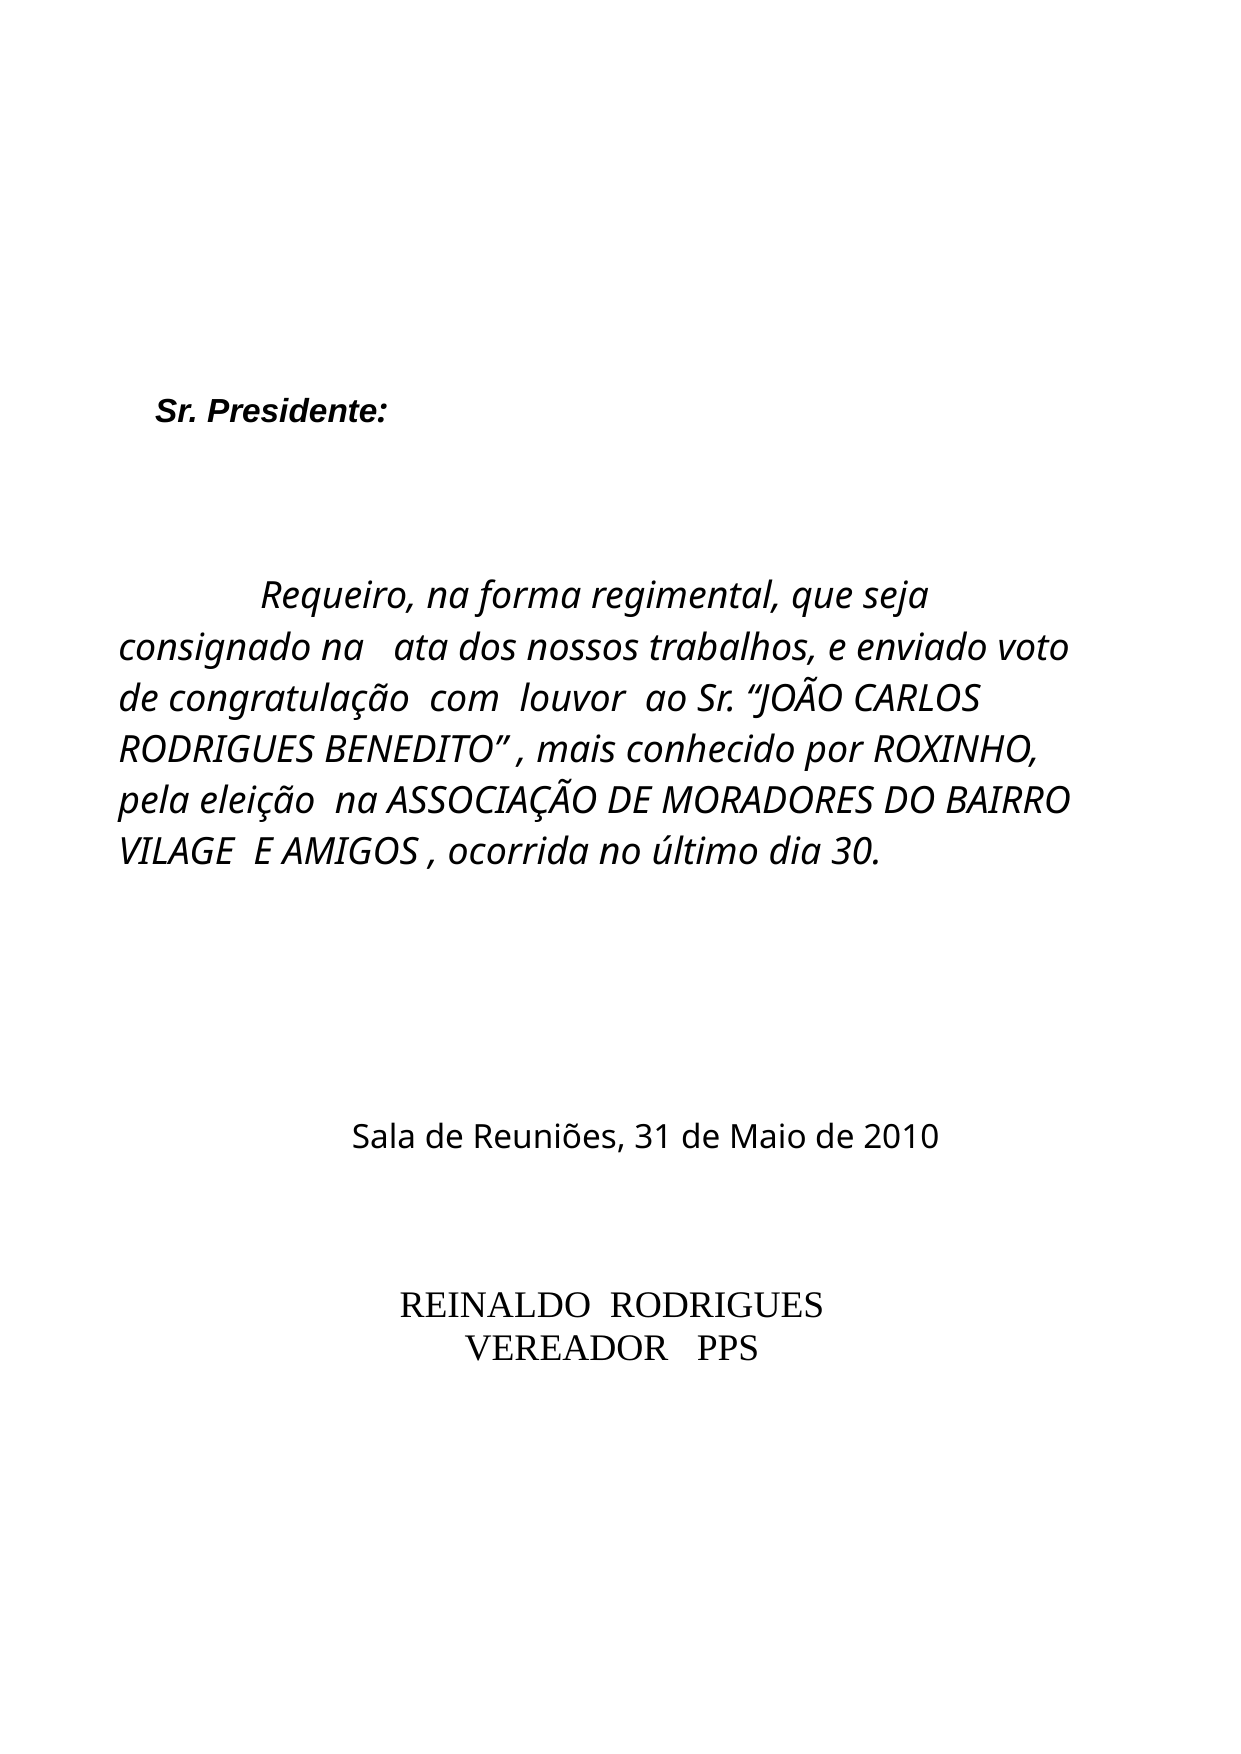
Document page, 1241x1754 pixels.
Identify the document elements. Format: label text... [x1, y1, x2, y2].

text VEREADOR PPS [118, 1325, 1122, 1368]
text REINALDO RODRIGUES [118, 1282, 1122, 1325]
subtitle Sala de Reuniões, 31 de Maio de 2010 [118, 1113, 1122, 1159]
text Requeiro, na forma regimental, que seja consignado na ata dos nossos trabalhos, e enviado voto de congratulação com louvor ao Sr. “JOÃO CARLOS RODRIGUES BENEDITO” , mais conhecido por ROXINHO, pela eleição na ASSOCIAÇÃO DE MORADORES DO BAIRRO VILAGE E AMIGOS , ocorrida no último dia 30. [118, 569, 1122, 875]
text Sr. Presidente: [118, 387, 1122, 433]
